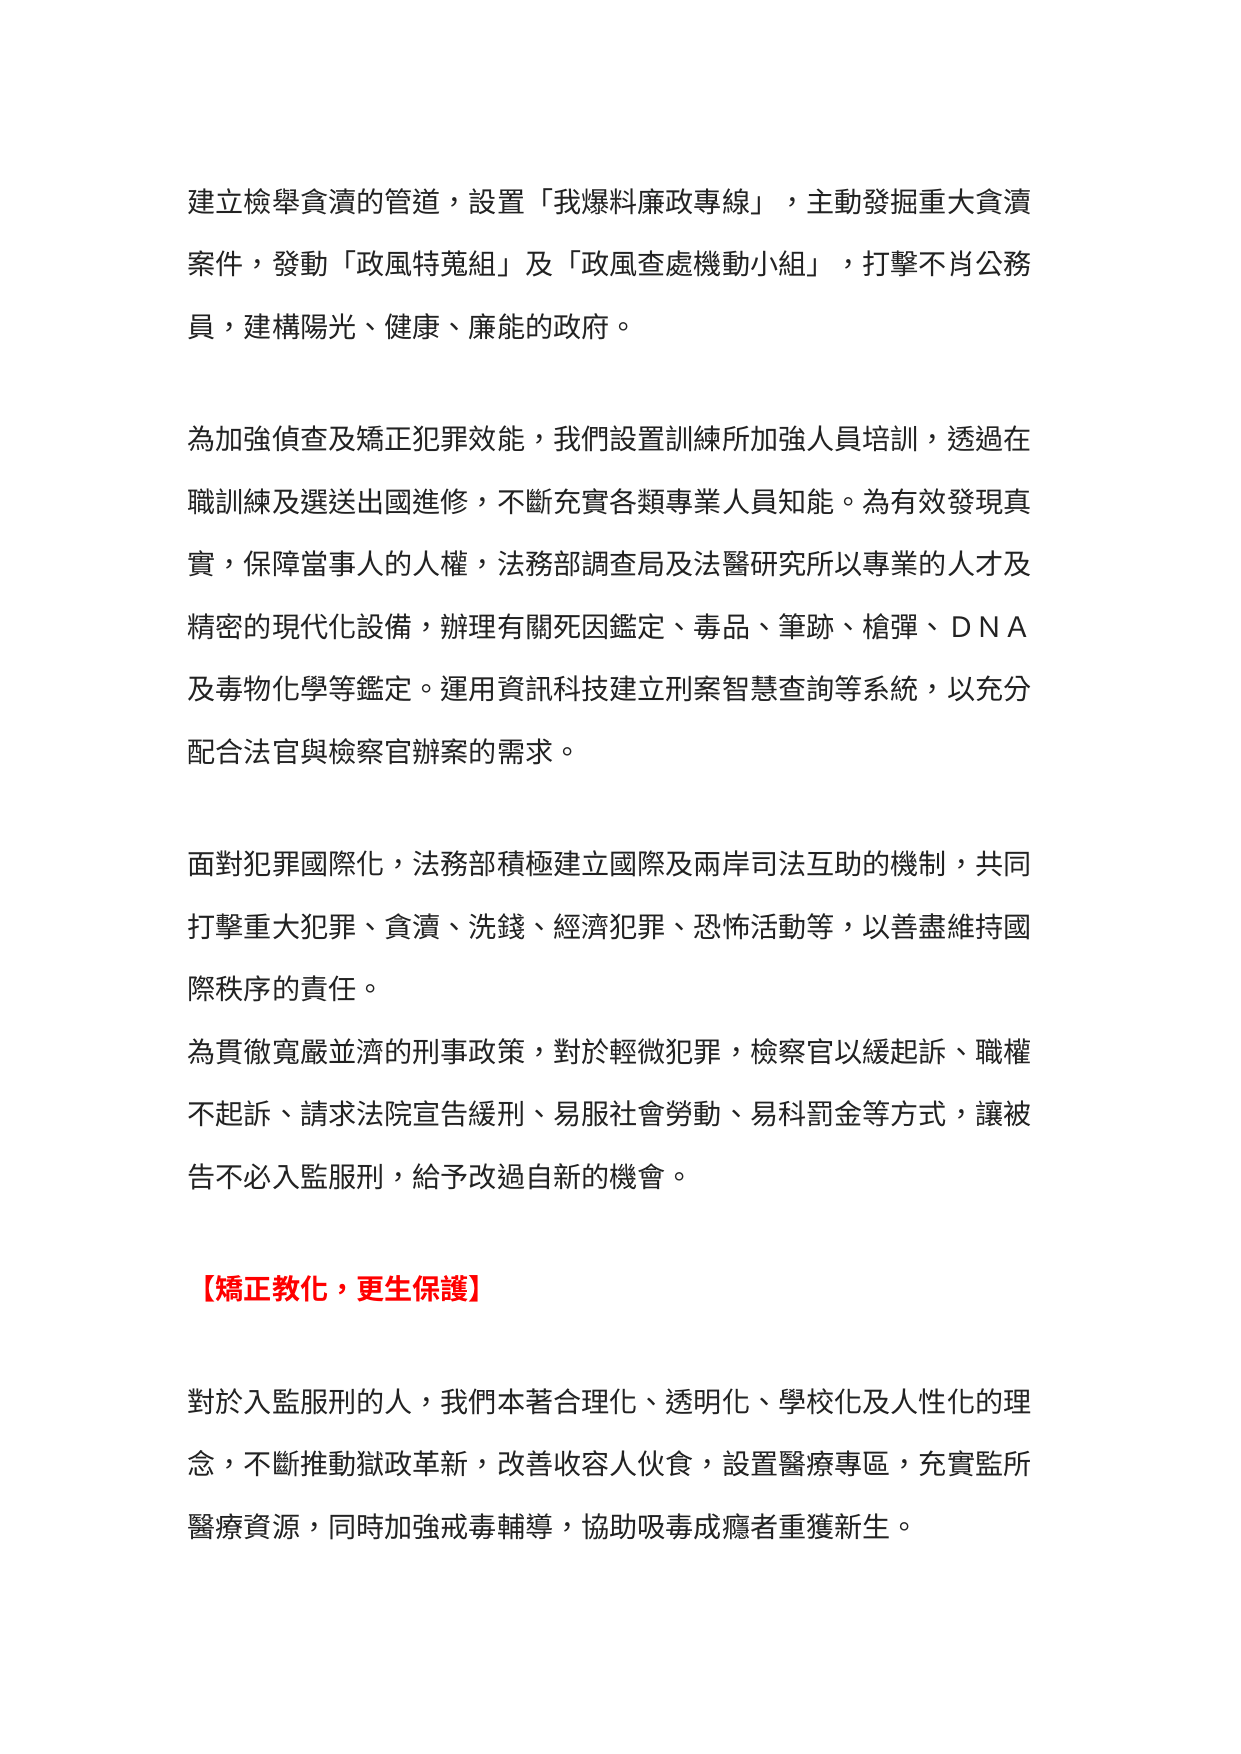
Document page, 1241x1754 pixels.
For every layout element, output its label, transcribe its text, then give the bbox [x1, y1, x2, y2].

text 【矯正教化，更生保護】 [187, 1246, 1053, 1308]
text 面對犯罪國際化，法務部積極建立國際及兩岸司法互助的機制，共同打擊重大犯罪、貪瀆、洗錢、經濟犯罪、恐怖活動等，以善盡維持國際秩序的責任。 為貫徹寬嚴並濟的刑事政策，對於輕微犯罪，檢察官以緩起訴、職權不起訴、請求法院宣告緩刑、易服社會勞動、易科罰金等方式，讓被告不必入監服刑，給予改過自新的機會。 [187, 821, 1053, 1196]
text 建立檢舉貪瀆的管道，設置「我爆料廉政專線」，主動發掘重大貪瀆案件，發動「政風特蒐組」及「政風查處機動小組」，打擊不肖公務員，建構陽光、健康、廉能的政府。 [187, 158, 1053, 346]
text 為加強偵查及矯正犯罪效能，我們設置訓練所加強人員培訓，透過在職訓練及選送出國進修，不斷充實各類專業人員知能。為有效發現真實，保障當事人的人權，法務部調查局及法醫研究所以專業的人才及精密的現代化設備，辦理有關死因鑑定、毒品、筆跡、槍彈、ＤＮＡ及毒物化學等鑑定。運用資訊科技建立刑案智慧查詢等系統，以充分配合法官與檢察官辦案的需求。 [187, 396, 1053, 771]
text 對於入監服刑的人，我們本著合理化、透明化、學校化及人性化的理念，不斷推動獄政革新，改善收容人伙食，設置醫療專區，充實監所醫療資源，同時加強戒毒輔導，協助吸毒成癮者重獲新生。 [187, 1358, 1053, 1546]
